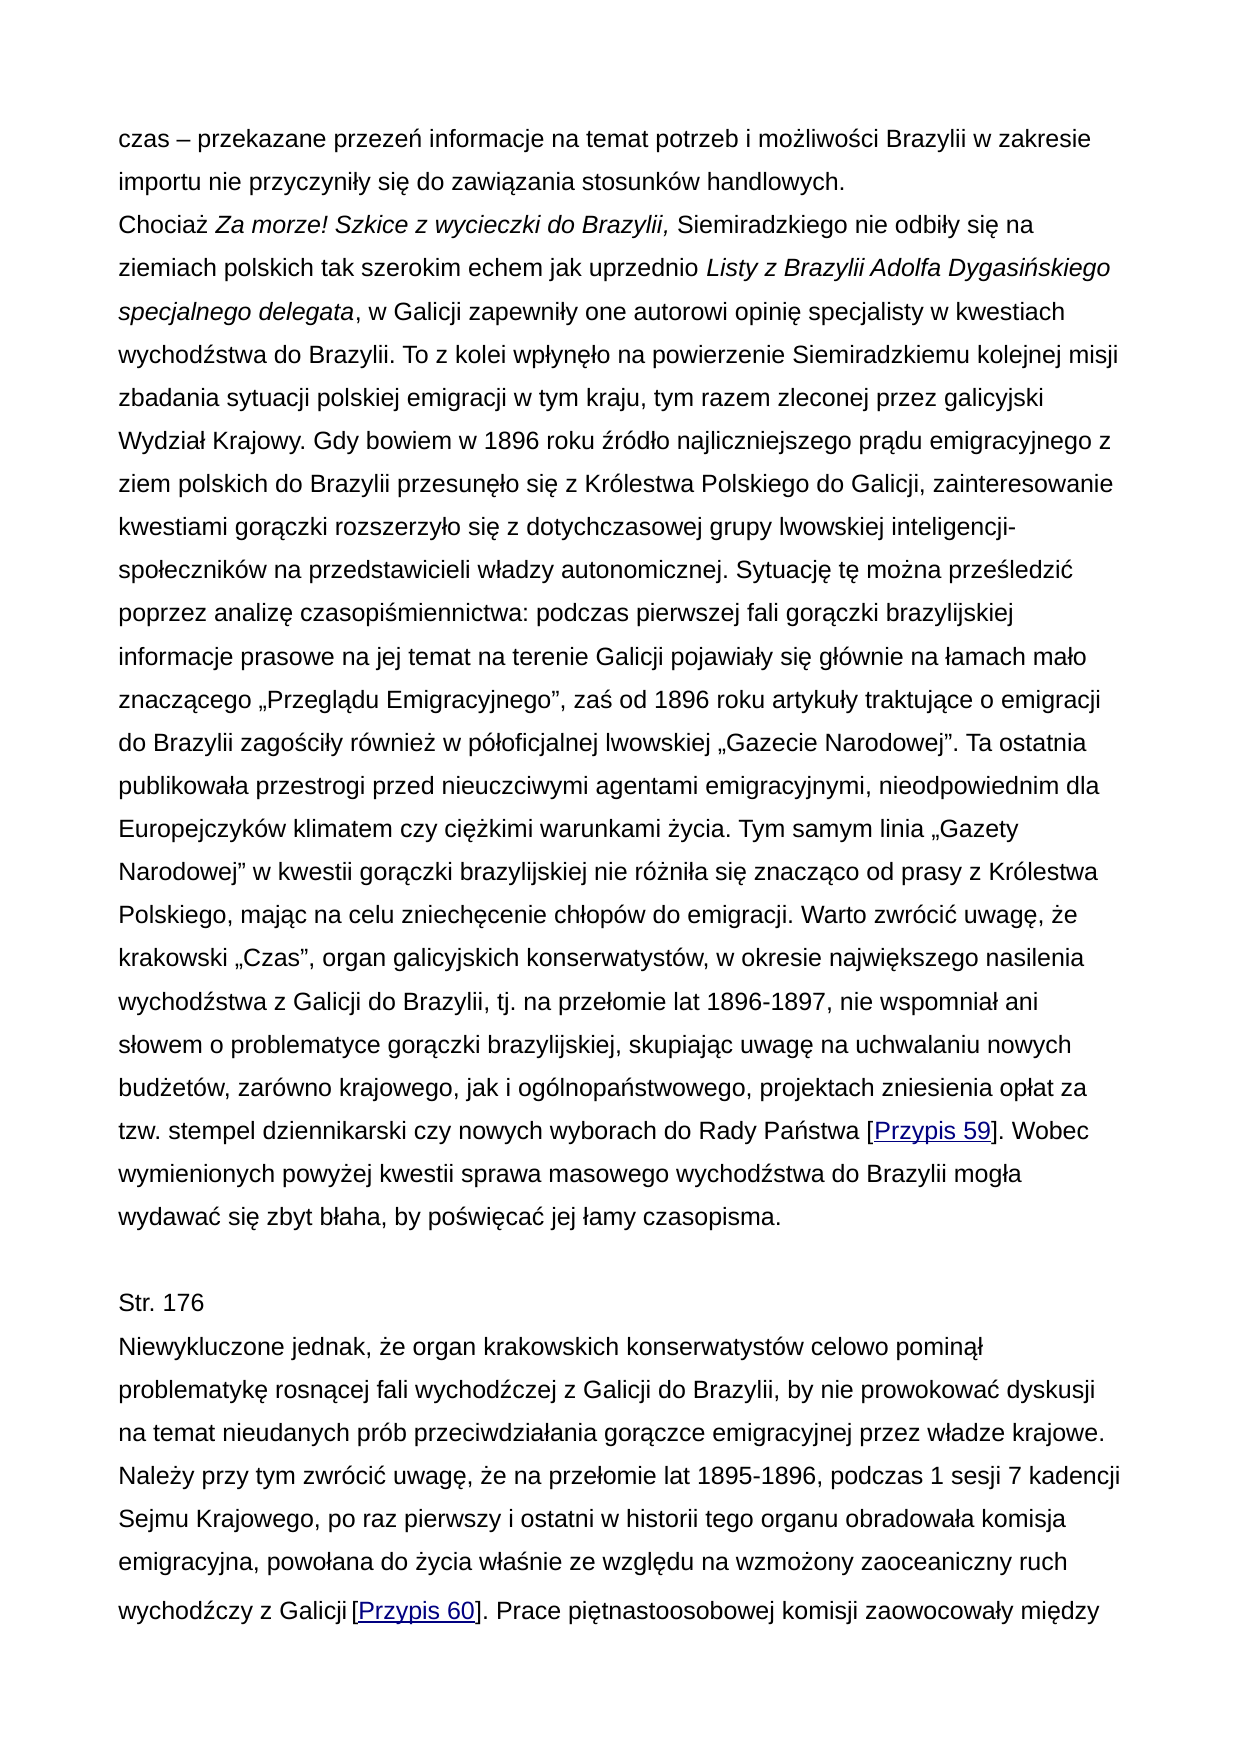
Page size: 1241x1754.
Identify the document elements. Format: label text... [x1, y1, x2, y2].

text Str. 176 [118, 1288, 1122, 1317]
text Niewykluczone jednak, że organ krakowskich konserwatystów celowo pominął problematykę rosnącej fali wychodźczej z Galicji do Brazylii, by nie prowokować dyskusji na temat nieudanych prób przeciwdziałania gorączce emigracyjnej przez władze krajowe. Należy przy tym zwrócić uwagę, że na przełomie lat 1895-1896, podczas 1 sesji 7 kadencji Sejmu Krajowego, po raz pierwszy i ostatni w historii tego organu obradowała komisja emigracyjna, powołana do życia właśnie ze względu na wzmożony zaoceaniczny ruch wychodźczy z Galicji [Przypis 60]. Prace piętnastoosobowej komisji zaowocowały między [118, 1332, 1122, 1627]
text czas – przekazane przezeń informacje na temat potrzeb i możliwości Brazylii w zakresie importu nie przyczyniły się do zawiązania stosunków handlowych. [118, 124, 1122, 196]
text Chociaż Za morze! Szkice z wycieczki do Brazylii, Siemiradzkiego nie odbiły się na ziemiach polskich tak szerokim echem jak uprzednio Listy z Brazylii Adolfa Dygasińskiego specjalnego delegata, w Galicji zapewniły one autorowi opinię specjalisty w kwestiach wychodźstwa do Brazylii. To z kolei wpłynęło na powierzenie Siemiradzkiemu kolejnej misji zbadania sytuacji polskiej emigracji w tym kraju, tym razem zleconej przez galicyjski Wydział Krajowy. Gdy bowiem w 1896 roku źródło najliczniejszego prądu emigracyjnego z ziem polskich do Brazylii przesunęło się z Królestwa Polskiego do Galicji, zainteresowanie kwestiami gorączki rozszerzyło się z dotychczasowej grupy lwowskiej inteligencji-społeczników na przedstawicieli władzy autonomicznej. Sytuację tę można prześledzić poprzez analizę czasopiśmiennictwa: podczas pierwszej fali gorączki brazylijskiej informacje prasowe na jej temat na terenie Galicji pojawiały się głównie na łamach mało znaczącego „Przeglądu Emigracyjnego”, zaś od 1896 roku artykuły traktujące o emigracji do Brazylii zagościły również w półoficjalnej lwowskiej „Gazecie Narodowej”. Ta ostatnia publikowała przestrogi przed nieuczciwymi agentami emigracyjnymi, nieodpowiednim dla Europejczyków klimatem czy ciężkimi warunkami życia. Tym samym linia „Gazety Narodowej” w kwestii gorączki brazylijskiej nie różniła się znacząco od prasy z Królestwa Polskiego, mając na celu zniechęcenie chłopów do emigracji. Warto zwrócić uwagę, że krakowski „Czas”, organ galicyjskich konserwatystów, w okresie największego nasilenia wychodźstwa z Galicji do Brazylii, tj. na przełomie lat 1896-1897, nie wspomniał ani słowem o problematyce gorączki brazylijskiej, skupiając uwagę na uchwalaniu nowych budżetów, zarówno krajowego, jak i ogólnopaństwowego, projektach zniesienia opłat za tzw. stempel dziennikarski czy nowych wyborach do Rady Państwa [Przypis 59]. Wobec wymienionych powyżej kwestii sprawa masowego wychodźstwa do Brazylii mogła wydawać się zbyt błaha, by poświęcać jej łamy czasopisma. [118, 210, 1122, 1231]
